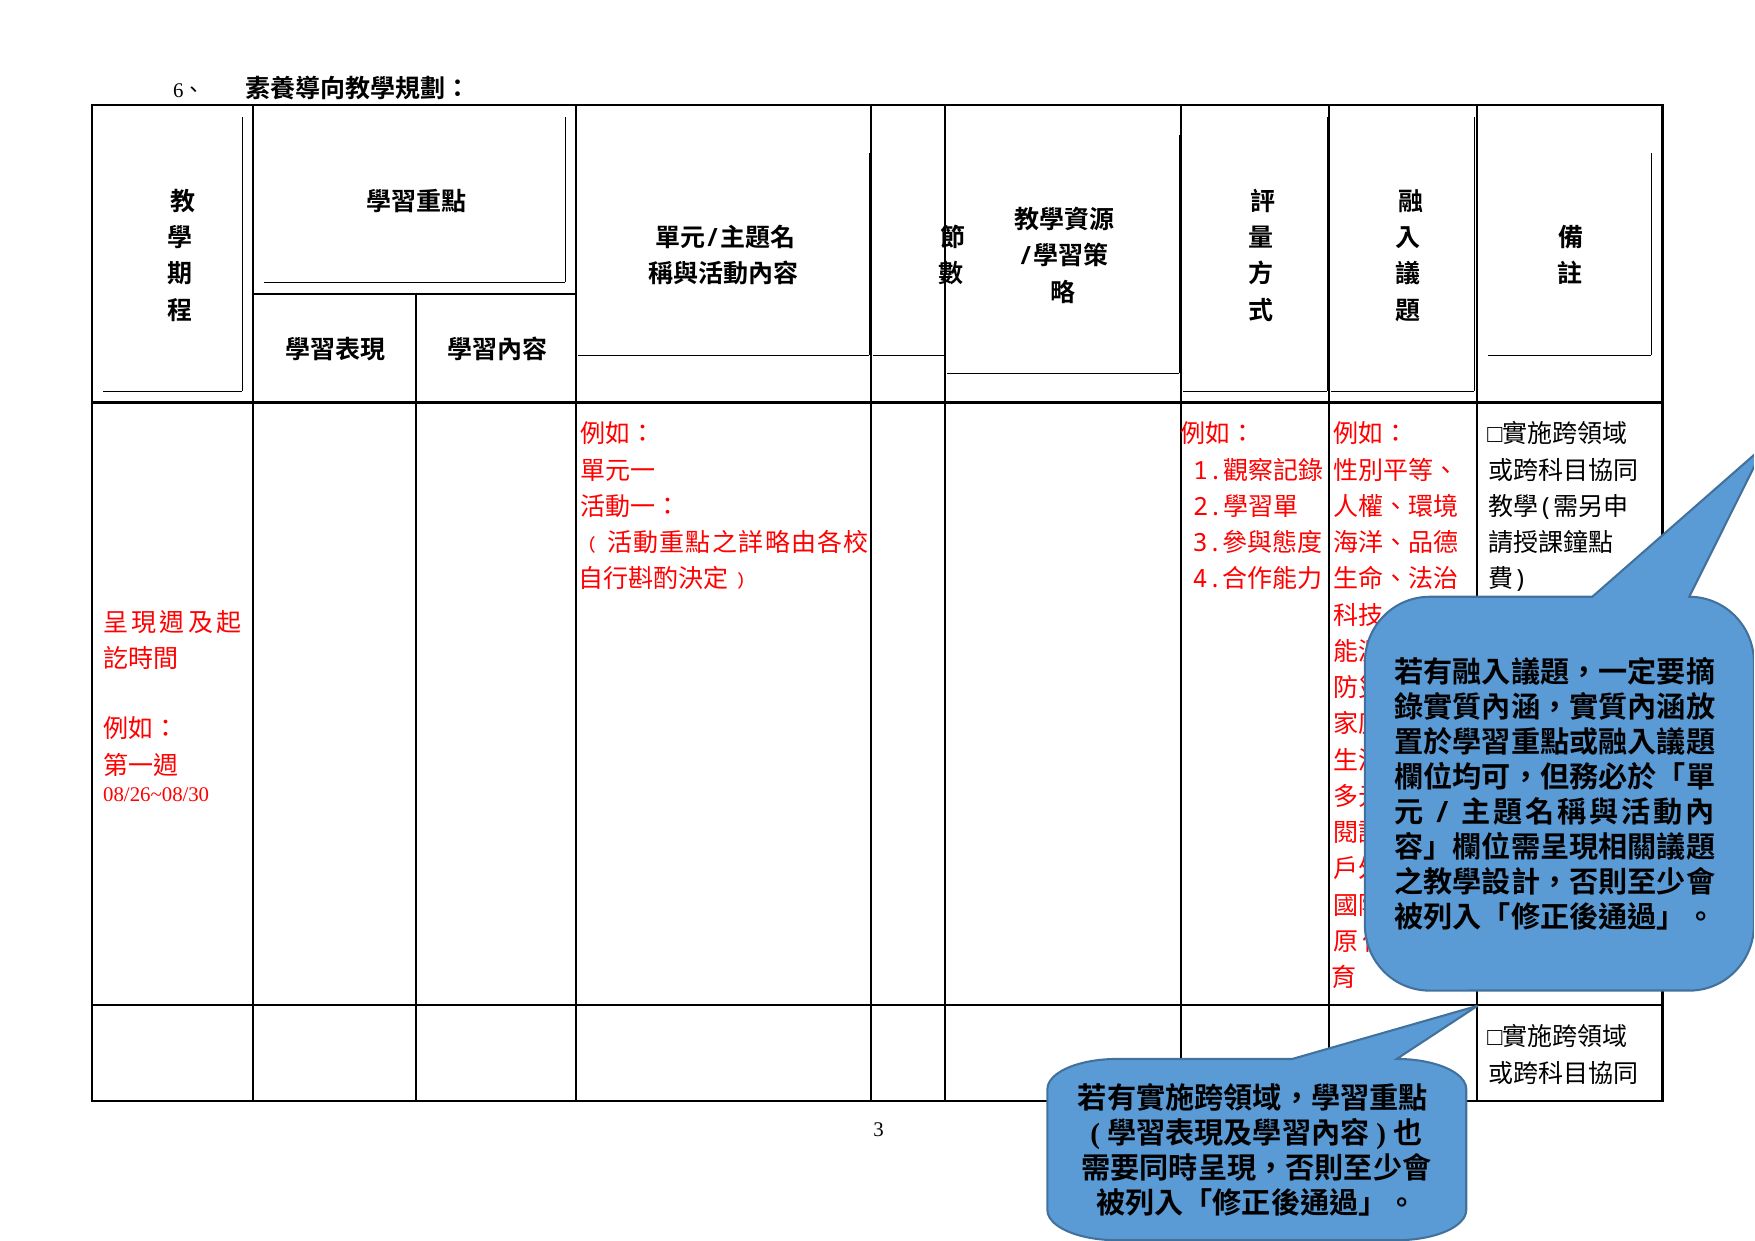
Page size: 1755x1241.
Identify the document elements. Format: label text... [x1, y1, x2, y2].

table_cell [417, 404, 575, 1004]
table_header 教學資源/學習策略 [946, 106, 1180, 401]
table_cell □實施跨領域或跨科目協同教學(需另申請授課鐘點費) 協同科目： ＿ ＿ 協同節數： ＿ ＿＿ [1478, 404, 1661, 595]
table_cell 學習表現 [254, 295, 415, 401]
table_cell [946, 404, 1180, 1004]
table_cell [1402, 1009, 1476, 1100]
table_cell [254, 1006, 415, 1100]
list 素養導向教學規劃： [171, 68, 1636, 104]
table_cell 例如： 性別平等、 人權、環境 海洋、品德 生命、法治 科技、資訊 能源、安全 防災、 家庭教育、 生涯規劃、 多元文化、 閱讀素養、 戶外教育、 國際教育、 原住民族教育 [1330, 404, 1476, 1004]
table_cell [417, 1006, 575, 1100]
table_cell [872, 1006, 944, 1100]
table_header 單元/主題名稱與活動內容 [577, 106, 870, 401]
table_cell [577, 1006, 870, 1100]
table_cell [1330, 1006, 1469, 1046]
table_header 融入議題 [1330, 106, 1476, 401]
table_header 教學期程 [93, 106, 252, 401]
table_cell 例如： 1.觀察記錄 2.學習單 3.參與態度 4.合作能力 [1182, 404, 1328, 1004]
table_cell 呈現週及起訖時間 例如： 第一週 08/26~08/30 [93, 404, 252, 1004]
table_cell □實施跨領域或跨科目協同 [1478, 1006, 1661, 1100]
table_header 學習重點 [254, 106, 575, 293]
table_cell [93, 1006, 252, 1100]
table_cell [254, 404, 415, 1004]
table_cell □實施跨領域或跨科目協同教學(需另申請授課鐘點費) 協同科目： ＿ ＿ 協同節數： ＿ ＿＿ [1478, 992, 1661, 1004]
table_cell 例如： 單元一 活動一： ﹙活動重點之詳略由各校自行斟酌決定﹚ [577, 404, 870, 1004]
table_header 備註 [1478, 106, 1661, 401]
table_header 評量方式 [1182, 106, 1328, 401]
table_cell [946, 1006, 1180, 1100]
table_cell [872, 404, 944, 1004]
table_cell 學習內容 [417, 295, 575, 401]
table_header 節數 [872, 106, 944, 401]
table_cell [1182, 1006, 1328, 1057]
